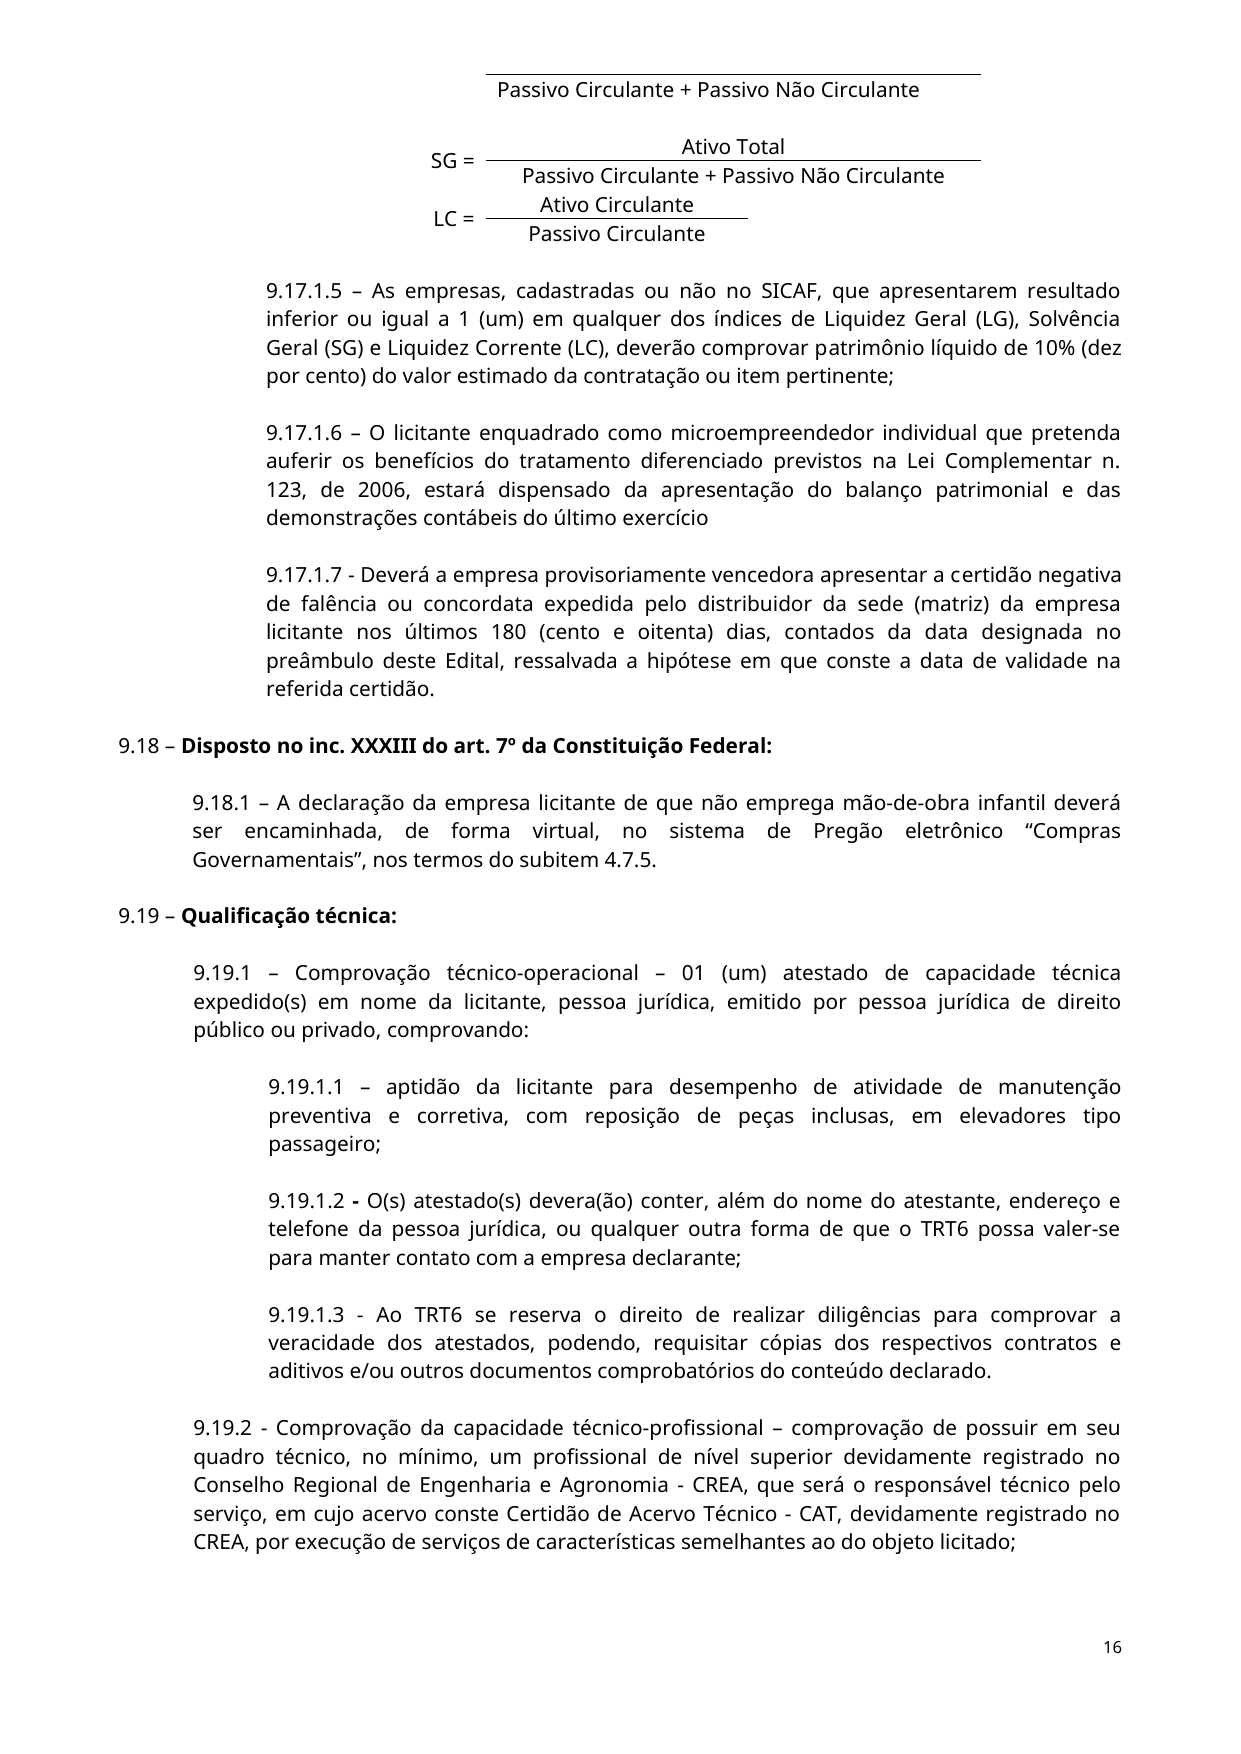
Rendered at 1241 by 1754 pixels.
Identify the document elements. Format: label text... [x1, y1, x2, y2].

text 9.17.1.5 – As empresas, cadastradas ou não no SICAF, que apresentarem resultado inferior ou igual a 1 (um) em qualquer dos índices de Liquidez Geral (LG), Solvência Geral (SG) e Liquidez Corrente (LC), deverão comprovar patrimônio líquido de 10% (dez por cento) do valor estimado da contratação ou item pertinente; [266, 276, 1122, 390]
table_header [289, 74, 486, 103]
table_cell LC = [377, 190, 486, 248]
text 9.19 – Qualificação técnica: [118, 902, 1122, 930]
text 9.17.1.6 – O licitante enquadrado como microempreendedor individual que pretenda auferir os benefícios do tratamento diferenciado previstos na Lei Complementar n. 123, de 2006, estará dispensado da apresentação do balanço patrimonial e das demonstrações contábeis do último exercício [266, 418, 1122, 532]
table_cell [282, 218, 377, 248]
table_header Ativo Total [486, 132, 981, 160]
table_cell Ativo Circulante [486, 190, 748, 218]
text 9.19.1.3 - Ao TRT6 se reserva o direito de realizar diligências para comprovar a veracidade dos atestados, podendo, requisitar cópias dos respectivos contratos e aditivos e/ou outros documentos comprobatórios do conteúdo declarado. [268, 1300, 1122, 1385]
table_header SG = [282, 132, 486, 190]
text 9.19.2 - Comprovação da capacidade técnico-profissional – comprovação de possuir em seu quadro técnico, no mínimo, um profissional de nível superior devidamente registrado no Conselho Regional de Engenharia e Agronomia - CREA, que será o responsável técnico pelo serviço, em cujo acervo conste Certidão de Acervo Técnico - CAT, devidamente registrado no CREA, por execução de serviços de características semelhantes ao do objeto licitado; [193, 1413, 1122, 1556]
text 9.19.1.1 – aptidão da licitante para desempenho de atividade de manutenção preventiva e corretiva, com reposição de peças inclusas, em elevadores tipo passageiro; [268, 1072, 1122, 1158]
text 9.18.1 – A declaração da empresa licitante de que não emprega mão-de-obra infantil deverá ser encaminhada, de forma virtual, no sistema de Pregão eletrônico “Compras Governamentais”, nos termos do subitem 4.7.5. [192, 788, 1122, 873]
text 9.19.1 – Comprovação técnico-operacional – 01 (um) atestado de capacidade técnica expedido(s) em nome da licitante, pessoa jurídica, emitido por pessoa jurídica de direito público ou privado, comprovando: [193, 958, 1122, 1044]
table_cell [748, 218, 981, 248]
table_cell [282, 190, 377, 218]
table_cell [748, 190, 981, 218]
table_cell Passivo Circulante + Passivo Não Circulante [486, 75, 981, 103]
table_cell Passivo Circulante + Passivo Não Circulante [486, 161, 981, 190]
table_cell Passivo Circulante [486, 219, 748, 248]
text 9.19.1.2 - O(s) atestado(s) devera(ão) conter, além do nome do atestante, endereço e telefone da pessoa jurídica, ou qualquer outra forma de que o TRT6 possa valer-se para manter contato com a empresa declarante; [268, 1186, 1122, 1271]
text 9.17.1.7 - Deverá a empresa provisoriamente vencedora apresentar a certidão negativa de falência ou concordata expedida pelo distribuidor da sede (matriz) da empresa licitante nos últimos 180 (cento e oitenta) dias, contados da data designada no preâmbulo deste Edital, ressalvada a hipótese em que conste a data de validade na referida certidão. [266, 560, 1122, 703]
text 9.18 – Disposto no inc. XXXIII do art. 7º da Constituição Federal: [118, 731, 1122, 759]
